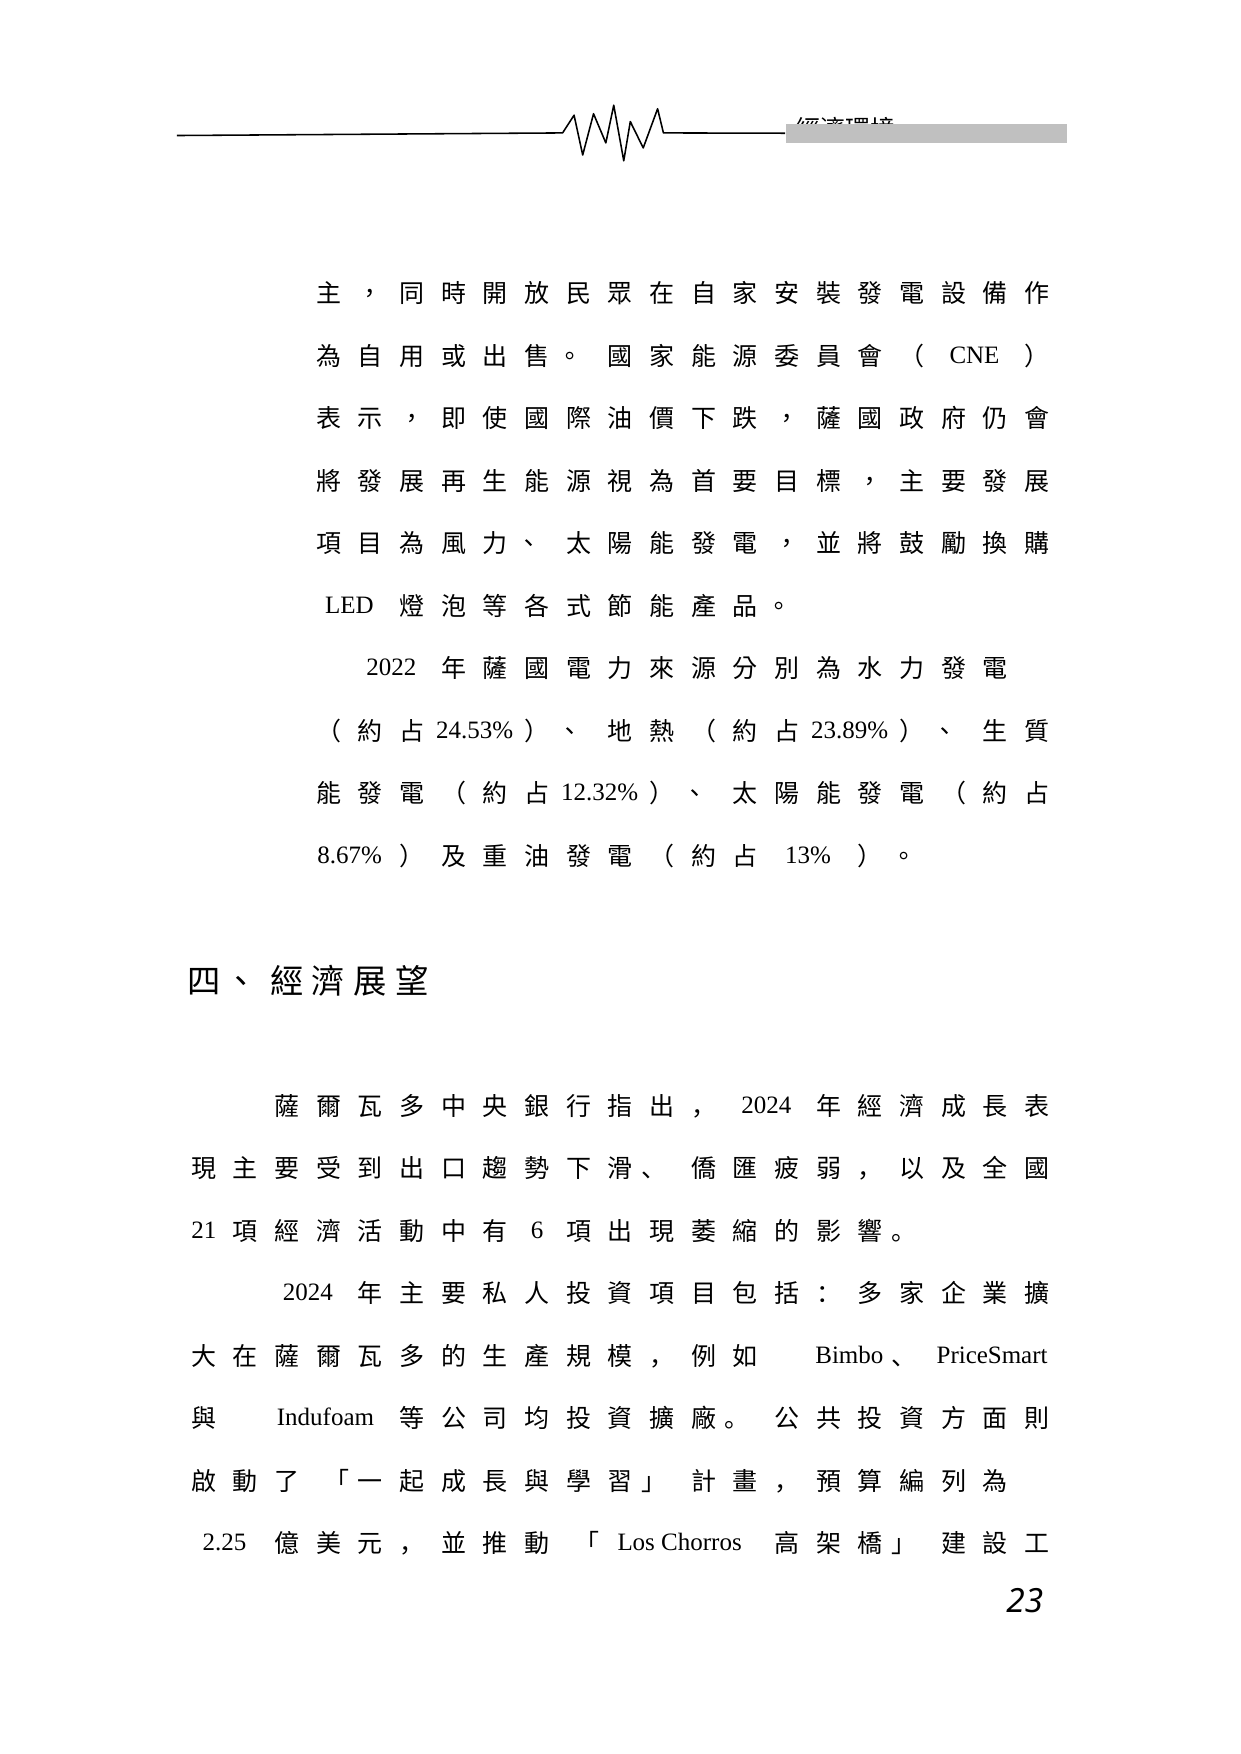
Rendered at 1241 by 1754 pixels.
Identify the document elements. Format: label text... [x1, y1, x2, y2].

text 2024年主要私人投資項目包括：多家企業擴大在薩爾瓦多的生產規模，例如 Bimbo、PriceSmart 與 Indufoam 等公司均投資擴廠。公共投資方面則啟動了「一起成長與學習」計畫，預算編列為2.25億美元，並推動「Los Chorros 高架橋」建設工 [183, 1250, 1058, 1563]
text 2022年薩國電力來源分別為水力發電（約占24.53%）、地熱（約占23.89%）、生質能發電（約占12.32%）、太陽能發電（約占8.67%）及重油發電（約占13%）。 [281, 625, 1058, 875]
text 主，同時開放民眾在自家安裝發電設備作為自用或出售。國家能源委員會（CNE）表示，即使國際油價下跌，薩國政府仍會將發展再生能源視為首要目標，主要發展項目為風力、太陽能發電，並將鼓勵換購LED燈泡等各式節能產品。 [281, 250, 1058, 625]
text 四、經濟展望 [183, 938, 1058, 1000]
text 薩爾瓦多中央銀行指出，2024年經濟成長表現主要受到出口趨勢下滑、僑匯疲弱，以及全國21項經濟活動中有6項出現萎縮的影響。 [183, 1063, 1058, 1250]
